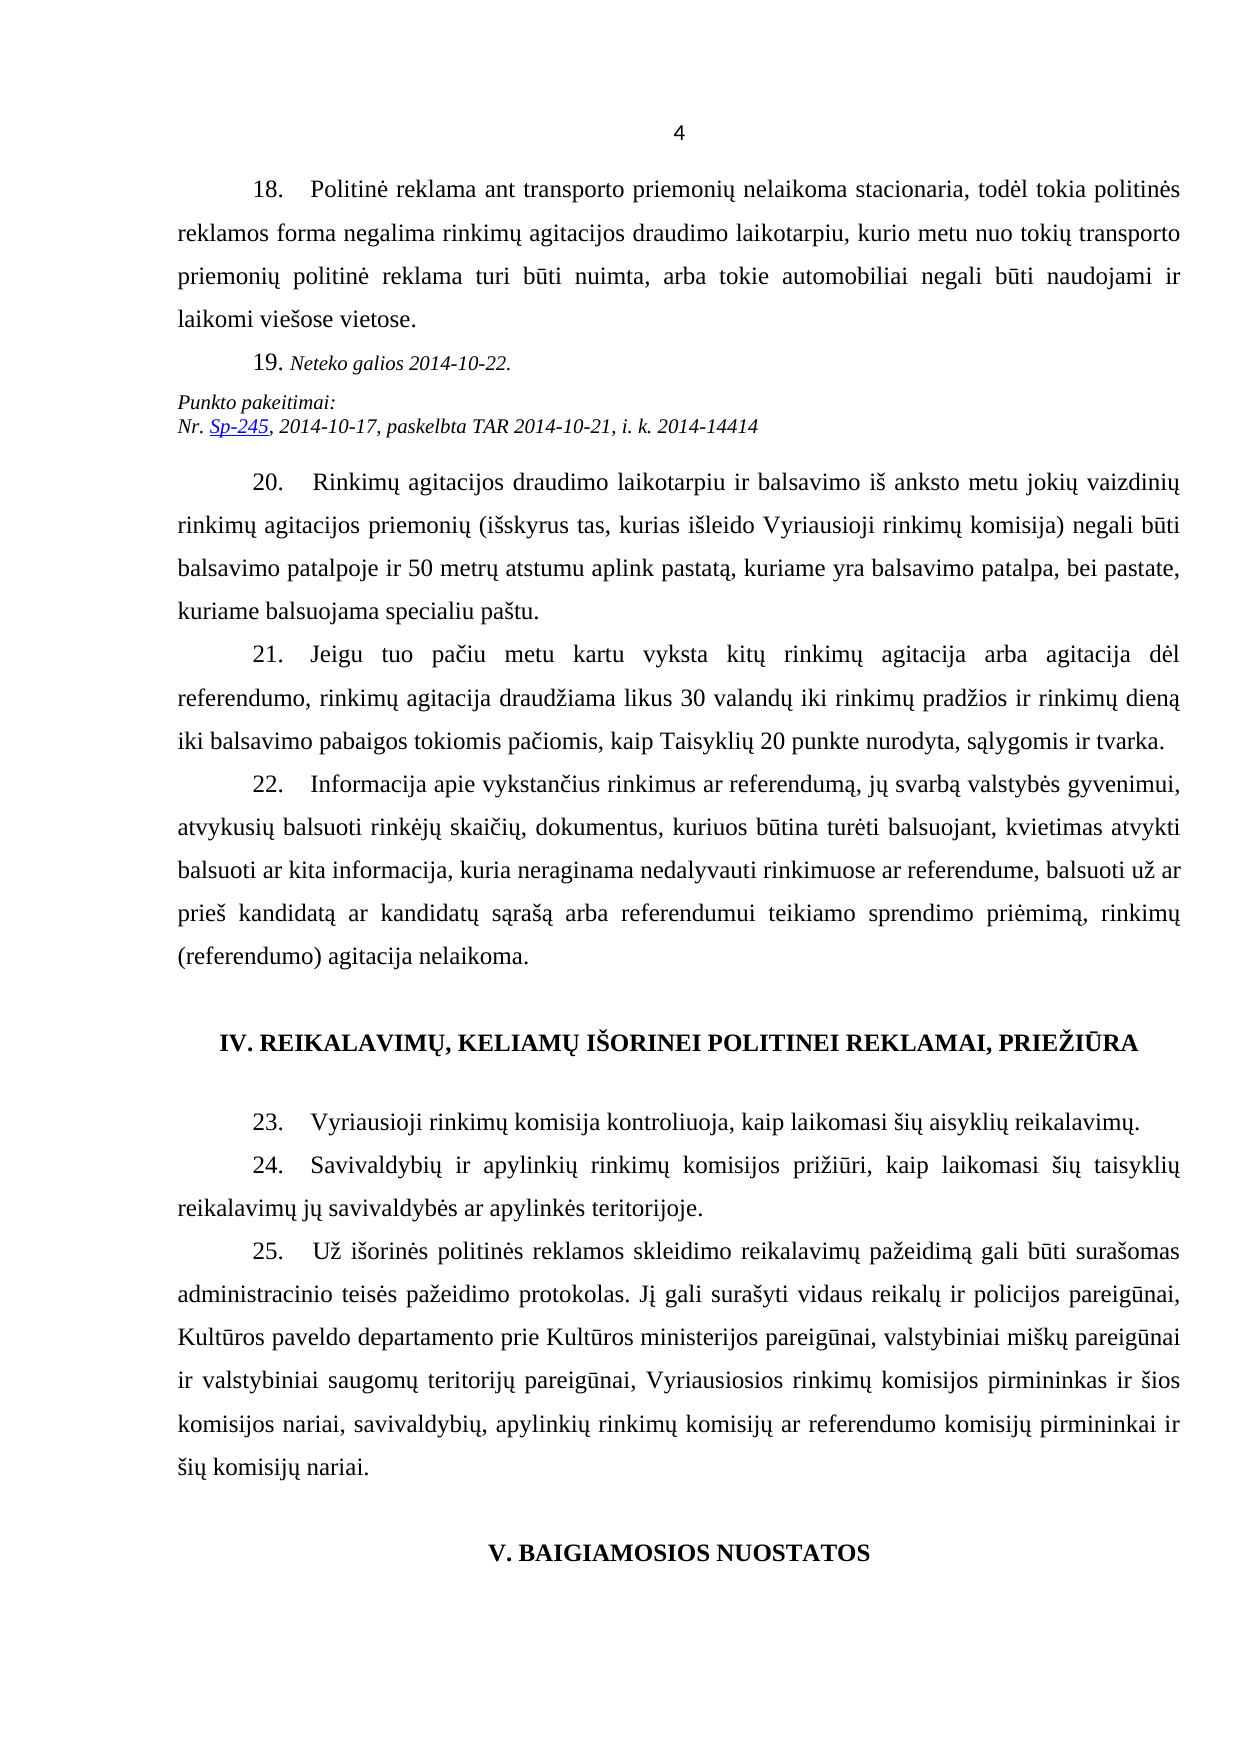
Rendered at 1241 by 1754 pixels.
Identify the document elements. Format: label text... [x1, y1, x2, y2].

text 22. Informacija apie vykstančius rinkimus ar referendumą, jų svarbą valstybės gyvenimui, atvykusių balsuoti rinkėjų skaičių, dokumentus, kuriuos būtina turėti balsuojant, kvietimas atvykti balsuoti ar kita informacija, kuria neraginama nedalyvauti rinkimuose ar referendume, balsuoti už ar prieš kandidatą ar kandidatų sąrašą arba referendumui teikiamo sprendimo priėmimą, rinkimų (referendumo) agitacija nelaikoma. [177, 769, 1181, 970]
text IV. REIKALAVIMŲ, KELIAMŲ IŠORINEI POLITINEI REKLAMAI, PRIEŽIŪRA [177, 1028, 1181, 1056]
text 21. Jeigu tuo pačiu metu kartu vyksta kitų rinkimų agitacija arba agitacija dėl referendumo, rinkimų agitacija draudžiama likus 30 valandų iki rinkimų pradžios ir rinkimų dieną iki balsavimo pabaigos tokiomis pačiomis, kaip Taisyklių 20 punkte nurodyta, sąlygomis ir tvarka. [177, 639, 1181, 754]
text Punkto pakeitimai: [177, 390, 1181, 414]
text V. BAIGIAMOSIOS NUOSTATOS [177, 1538, 1181, 1567]
text 24. Savivaldybių ir apylinkių rinkimų komisijos prižiūri, kaip laikomasi šių taisyklių reikalavimų jų savivaldybės ar apylinkės teritorijoje. [177, 1150, 1181, 1222]
text 20. Rinkimų agitacijos draudimo laikotarpiu ir balsavimo iš anksto metu jokių vaizdinių rinkimų agitacijos priemonių (išskyrus tas, kurias išleido Vyriausioji rinkimų komisija) negali būti balsavimo patalpoje ir 50 metrų atstumu aplink pastatą, kuriame yra balsavimo patalpa, bei pastate, kuriame balsuojama specialiu paštu. [177, 467, 1181, 625]
text 18. Politinė reklama ant transporto priemonių nelaikoma stacionaria, todėl tokia politinės reklamos forma negalima rinkimų agitacijos draudimo laikotarpiu, kurio metu nuo tokių transporto priemonių politinė reklama turi būti nuimta, arba tokie automobiliai negali būti naudojami ir laikomi viešose vietose. [177, 174, 1181, 333]
text 19. Neteko galios 2014-10-22. [177, 347, 1181, 376]
text 23. Vyriausioji rinkimų komisija kontroliuoja, kaip laikomasi šių aisyklių reikalavimų. [177, 1107, 1181, 1136]
text 25. Už išorinės politinės reklamos skleidimo reikalavimų pažeidimą gali būti surašomas administracinio teisės pažeidimo protokolas. Jį gali surašyti vidaus reikalų ir policijos pareigūnai, Kultūros paveldo departamento prie Kultūros ministerijos pareigūnai, valstybiniai miškų pareigūnai ir valstybiniai saugomų teritorijų pareigūnai, Vyriausiosios rinkimų komisijos pirmininkas ir šios komisijos nariai, savivaldybių, apylinkių rinkimų komisijų ar referendumo komisijų pirmininkai ir šių komisijų nariai. [177, 1236, 1181, 1481]
text Nr. Sp-245, 2014-10-17, paskelbta TAR 2014-10-21, i. k. 2014-14414 [177, 414, 1181, 438]
